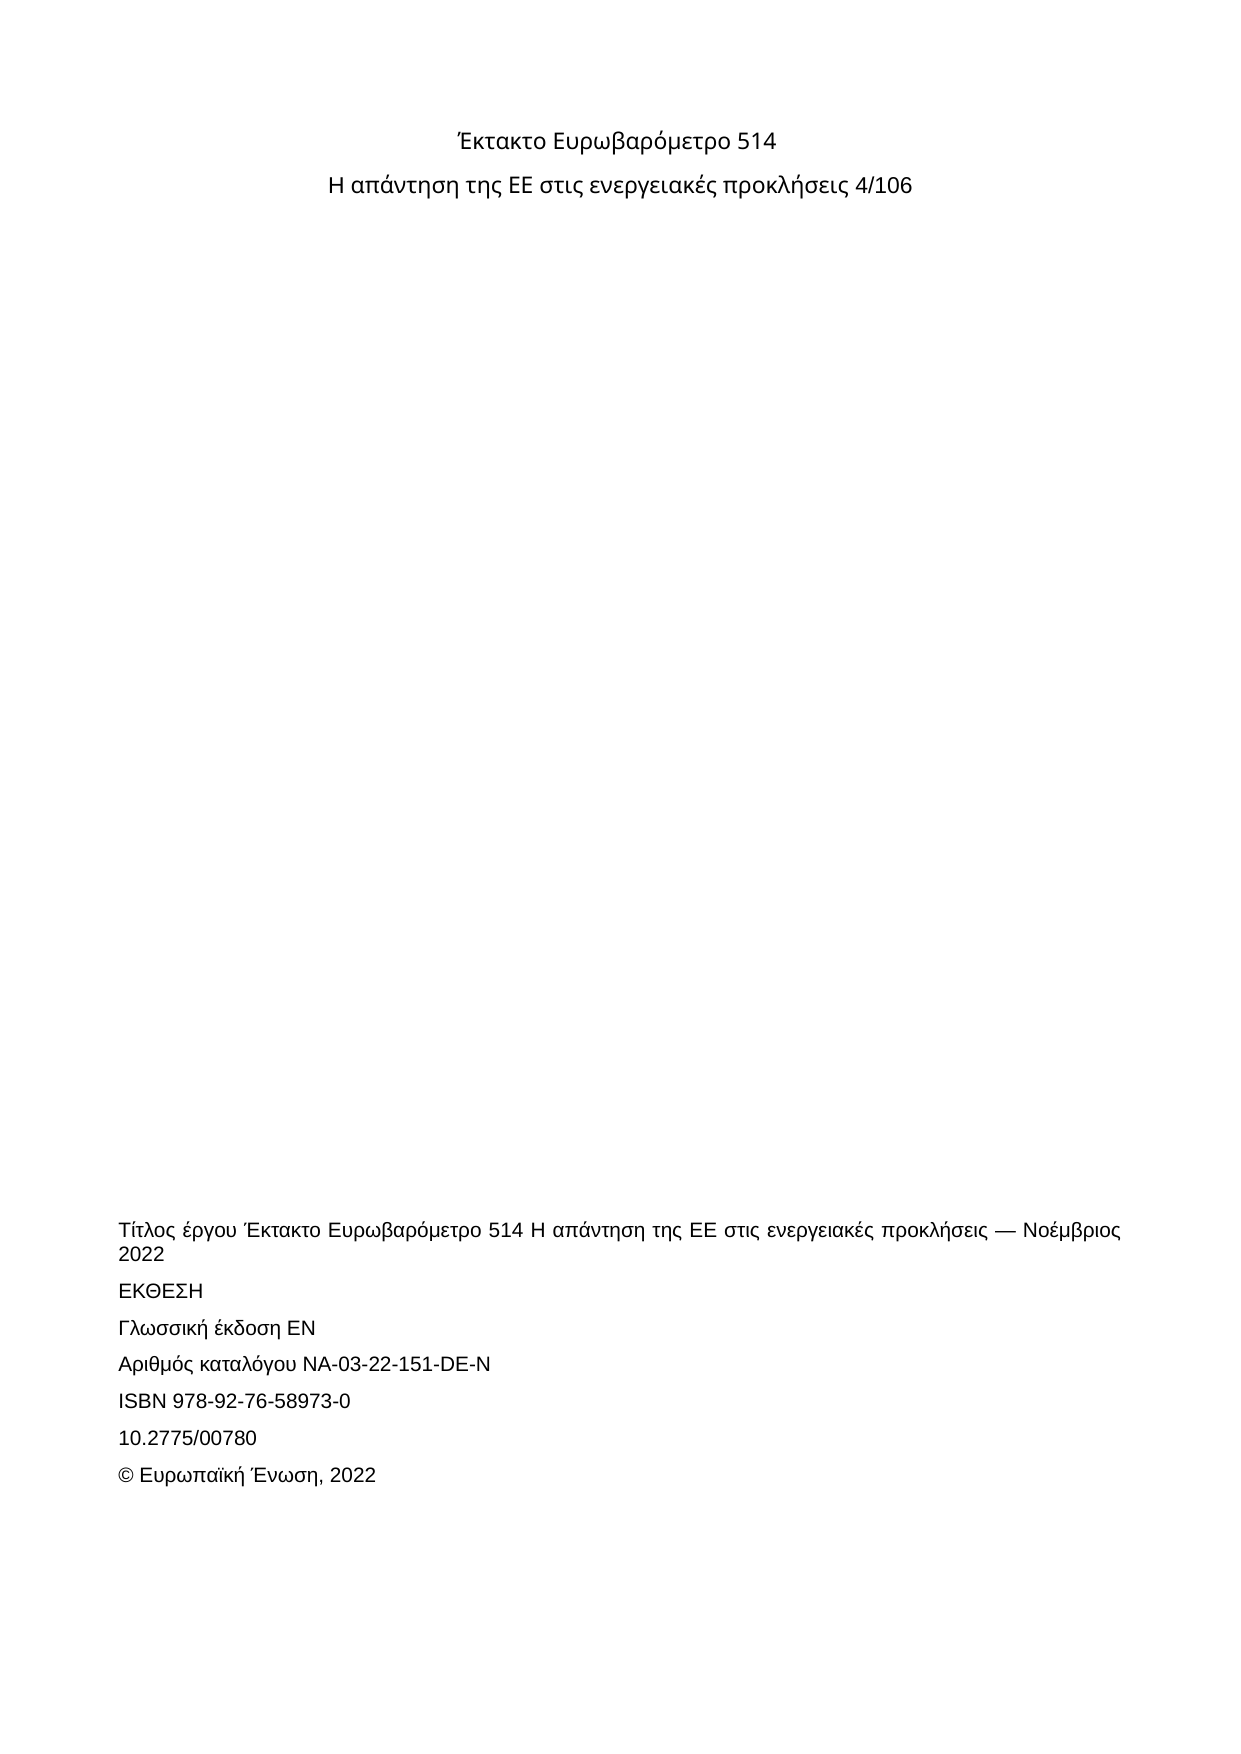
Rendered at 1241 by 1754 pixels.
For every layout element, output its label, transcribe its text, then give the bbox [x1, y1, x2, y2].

text 10.2775/00780 [118, 1426, 1122, 1450]
text Αριθμός καταλόγου NA-03-22-151-DE-N [118, 1352, 1122, 1376]
text ISBN 978-92-76-58973-0 [118, 1389, 1122, 1413]
text ΕΚΘΕΣΗ [118, 1278, 1122, 1302]
text © Ευρωπαϊκή Ένωση, 2022 [118, 1463, 1122, 1487]
text Γλωσσική έκδοση EN [118, 1315, 1122, 1339]
text Τίτλος έργου Έκτακτο Ευρωβαρόμετρο 514 Η απάντηση της ΕΕ στις ενεργειακές προκλήσεις — Νοέμβριος 2022 [118, 1218, 1122, 1266]
